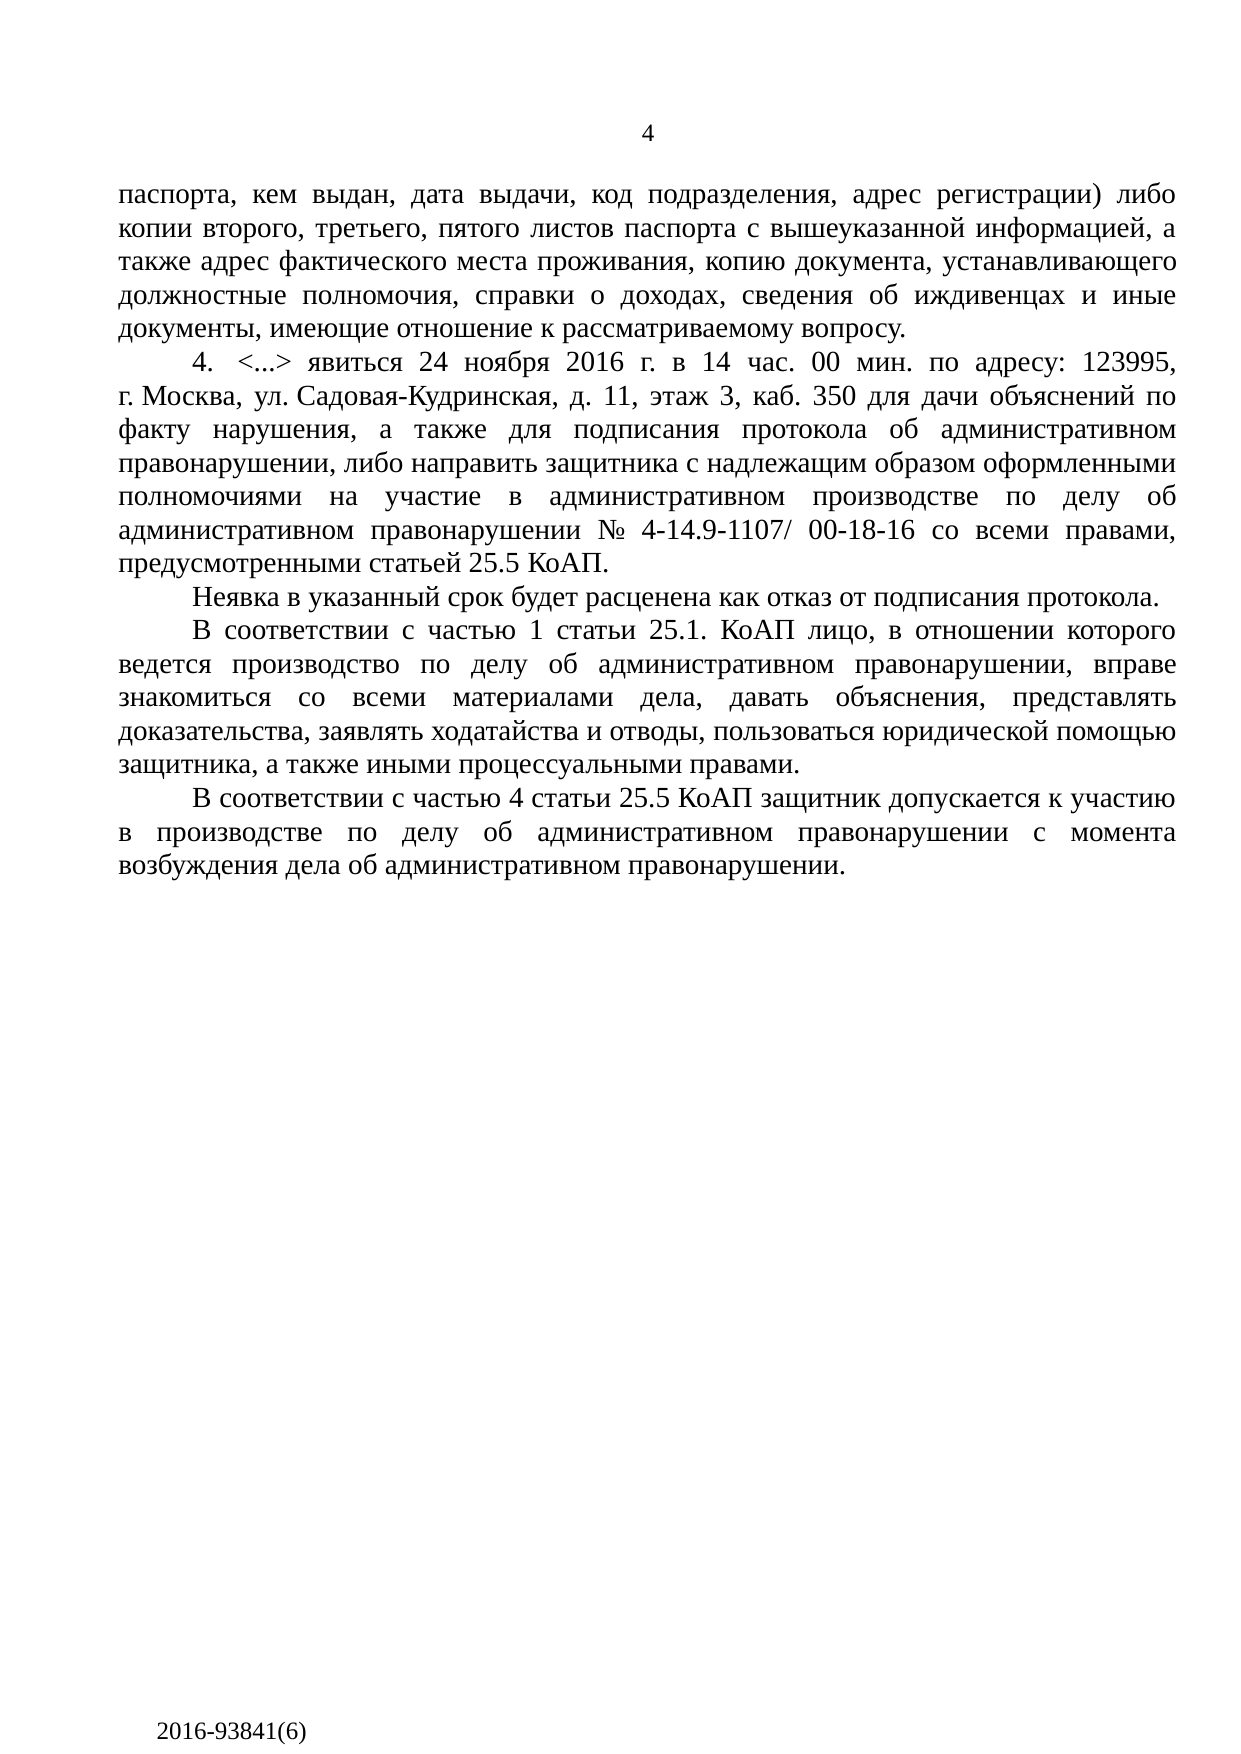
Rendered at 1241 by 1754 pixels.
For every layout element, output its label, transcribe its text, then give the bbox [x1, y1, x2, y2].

text паспорта, кем выдан, дата выдачи, код подразделения, адрес регистрации) либо копии второго, третьего, пятого листов паспорта с вышеуказанной информацией, а также адрес фактического места проживания, копию документа, устанавливающего должностные полномочия, справки о доходах, сведения об иждивенцах и иные документы, имеющие отношение к рассматриваемому вопросу. [118, 176, 1177, 344]
text В соответствии с частью 4 статьи 25.5 КоАП защитник допускается к участию в производстве по делу об административном правонарушении с момента возбуждения дела об административном правонарушении. [118, 780, 1177, 881]
text Неявка в указанный срок будет расценена как отказ от подписания протокола. [118, 579, 1177, 612]
text В соответствии с частью 1 статьи 25.1. КоАП лицо, в отношении которого ведется производство по делу об административном правонарушении, вправе знакомиться со всеми материалами дела, давать объяснения, представлять доказательства, заявлять ходатайства и отводы, пользоваться юридической помощью защитника, а также иными процессуальными правами. [118, 612, 1177, 780]
text 4. <...> явиться 24 ноября 2016 г. в 14 час. 00 мин. по адресу: 123995, г. Москва, ул. Садовая-Кудринская, д. 11, этаж 3, каб. 350 для дачи объяснений по факту нарушения, а также для подписания протокола об административном правонарушении, либо направить защитника с надлежащим образом оформленными полномочиями на участие в административном производстве по делу об административном правонарушении № 4-14.9-1107/ 00-18-16 со всеми правами, предусмотренными статьей 25.5 КоАП. [118, 344, 1177, 579]
